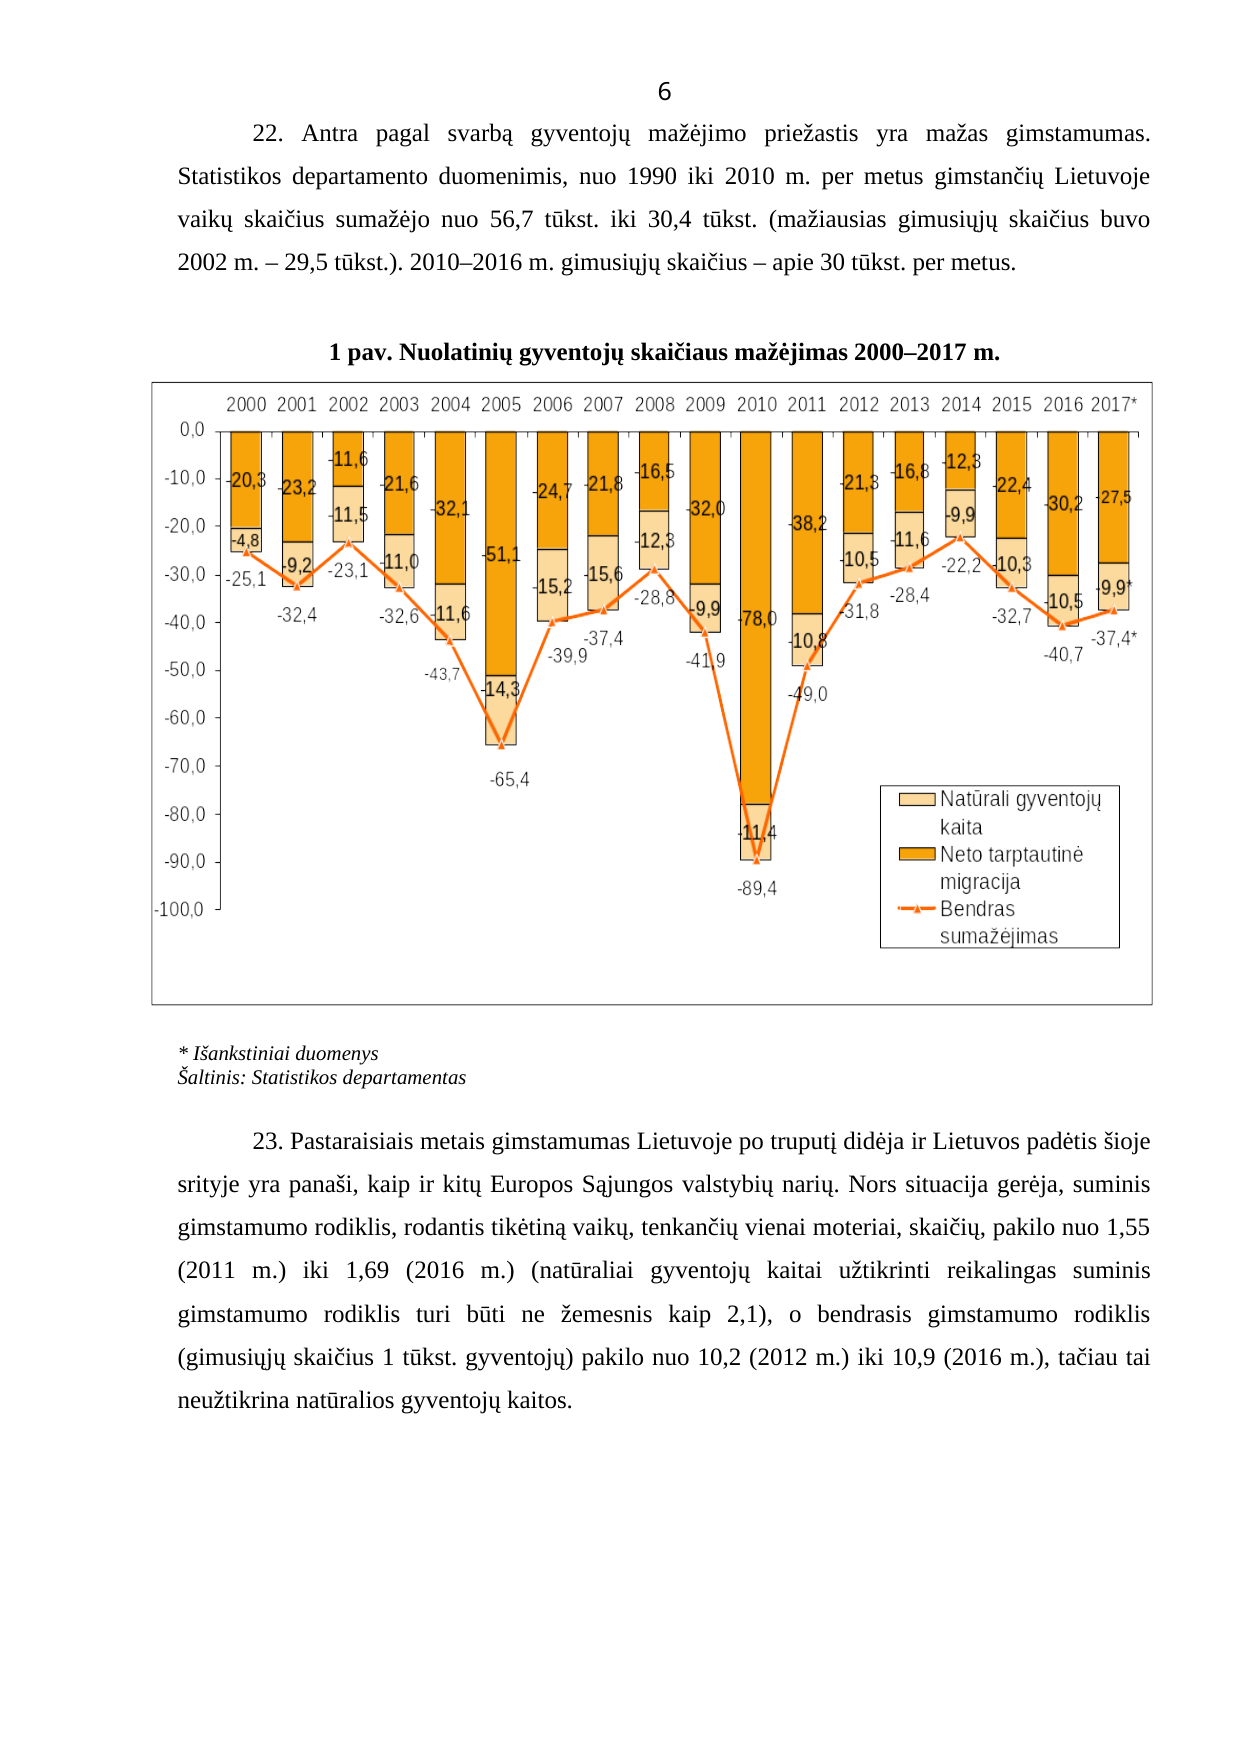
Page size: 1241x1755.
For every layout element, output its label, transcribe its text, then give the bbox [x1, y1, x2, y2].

text Šaltinis: Statistikos departamentas [177, 1065, 1152, 1089]
text 22. Antra pagal svarbą gyventojų mažėjimo priežastis yra mažas gimstamumas. Statistikos departamento duomenimis, nuo 1990 iki 2010 m. per metus gimstančių Lietuvoje vaikų skaičius sumažėjo nuo 56,7 tūkst. iki 30,4 tūkst. (mažiausias gimusiųjų skaičius buvo 2002 m. – 29,5 tūkst.). 2010–2016 m. gimusiųjų skaičius – apie 30 tūkst. per metus. [177, 118, 1152, 276]
text * Išankstiniai duomenys [177, 1041, 1152, 1065]
text 23. Pastaraisiais metais gimstamumas Lietuvoje po truputį didėja ir Lietuvos padėtis šioje srityje yra panaši, kaip ir kitų Europos Sąjungos valstybių narių. Nors situacija gerėja, suminis gimstamumo rodiklis, rodantis tikėtiną vaikų, tenkančių vienai moteriai, skaičių, pakilo nuo 1,55 (2011 m.) iki 1,69 (2016 m.) (natūraliai gyventojų kaitai užtikrinti reikalingas suminis gimstamumo rodiklis turi būti ne žemesnis kaip 2,1), o bendrasis gimstamumo rodiklis (gimusiųjų skaičius 1 tūkst. gyventojų) pakilo nuo 10,2 (2012 m.) iki 10,9 (2016 m.), tačiau tai neužtikrina natūralios gyventojų kaitos. [177, 1126, 1152, 1414]
text 1 pav. Nuolatinių gyventojų skaičiaus mažėjimas 2000–2017 m. [177, 328, 1152, 366]
